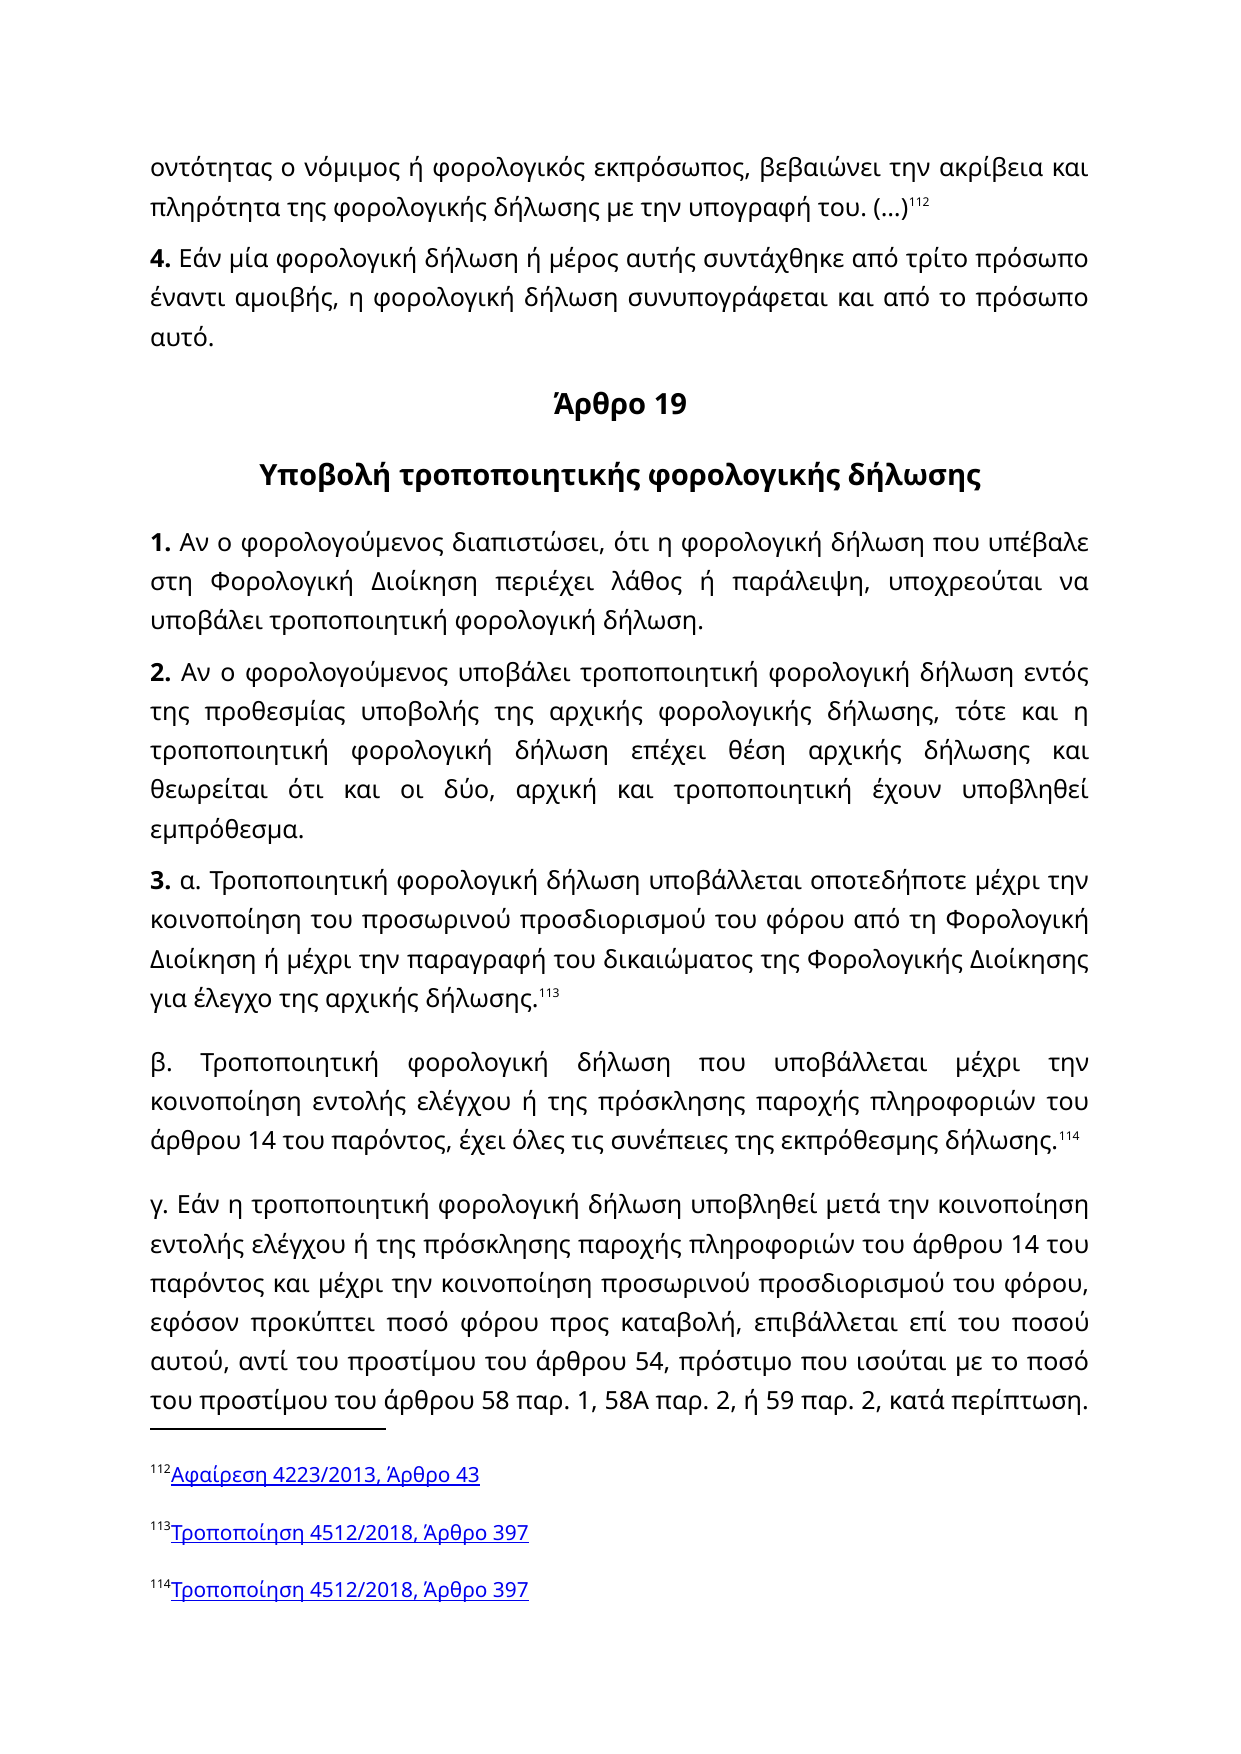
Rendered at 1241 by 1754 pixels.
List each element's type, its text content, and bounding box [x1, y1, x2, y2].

text Τροποποίηση 4512/2018, Άρθρο 397 [150, 1576, 1090, 1604]
text γ. Εάν η τροποποιητική φορολογική δήλωση υποβληθεί μετά την κοινοποίηση εντολής ελέγχου ή της πρόσκλησης παροχής πληροφοριών του άρθρου 14 του παρόντος και μέχρι την κοινοποίηση προσωρινού προσδιορισμού του φόρου, εφόσον προκύπτει ποσό φόρου προς καταβολή, επιβάλλεται επί του ποσού αυτού, αντί του προστίμου του άρθρου 54, πρόστιμο που ισούται με το ποσό του προστίμου του άρθρου 58 παρ. 1, 58Α παρ. 2, ή 59 παρ. 2, κατά περίπτωση. [150, 1187, 1090, 1417]
subtitle Άρθρο 19 [150, 383, 1090, 423]
text οντότητας ο νόμιμος ή φορολογικός εκπρόσωπος, βεβαιώνει την ακρίβεια και πληρότητα της φορολογικής δήλωσης με την υπογραφή του. (…) [150, 150, 1090, 223]
text Αφαίρεση 4223/2013, Άρθρο 43 [150, 1460, 1090, 1489]
text Τροποποίηση 4512/2018, Άρθρο 397 [150, 1518, 1090, 1546]
text 4. Εάν μία φορολογική δήλωση ή μέρος αυτής συντάχθηκε από τρίτο πρόσωπο έναντι αμοιβής, η φορολογική δήλωση συνυπογράφεται και από το πρόσωπο αυτό. [150, 241, 1090, 353]
subtitle Υποβολή τροποποιητικής φορολογικής δήλωσης [150, 454, 1090, 494]
text 1. Αν ο φορολογούμενος διαπιστώσει, ότι η φορολογική δήλωση που υπέβαλε στη Φορολογική Διοίκηση περιέχει λάθος ή παράλειψη, υποχρεούται να υποβάλει τροποποιητική φορολογική δήλωση. [150, 524, 1090, 637]
text 3. α. Τροποποιητική φορολογική δήλωση υποβάλλεται οποτεδήποτε μέχρι την κοινοποίηση του προσωρινού προσδιορισμού του φόρου από τη Φορολογική Διοίκηση ή μέχρι την παραγραφή του δικαιώματος της Φορολογικής Διοίκησης για έλεγχο της αρχικής δήλωσης. [150, 863, 1090, 1014]
text 2. Αν ο φορολογούμενος υποβάλει τροποποιητική φορολογική δήλωση εντός της προθεσμίας υποβολής της αρχικής φορολογικής δήλωσης, τότε και η τροποποιητική φορολογική δήλωση επέχει θέση αρχικής δήλωσης και θεωρείται ότι και οι δύο, αρχική και τροποποιητική έχουν υποβληθεί εμπρόθεσμα. [150, 654, 1090, 845]
text β. Τροποποιητική φορολογική δήλωση που υποβάλλεται μέχρι την κοινοποίηση εντολής ελέγχου ή της πρόσκλησης παροχής πληροφοριών του άρθρου 14 του παρόντος, έχει όλες τις συνέπειες της εκπρόθεσμης δήλωσης. [150, 1044, 1090, 1157]
